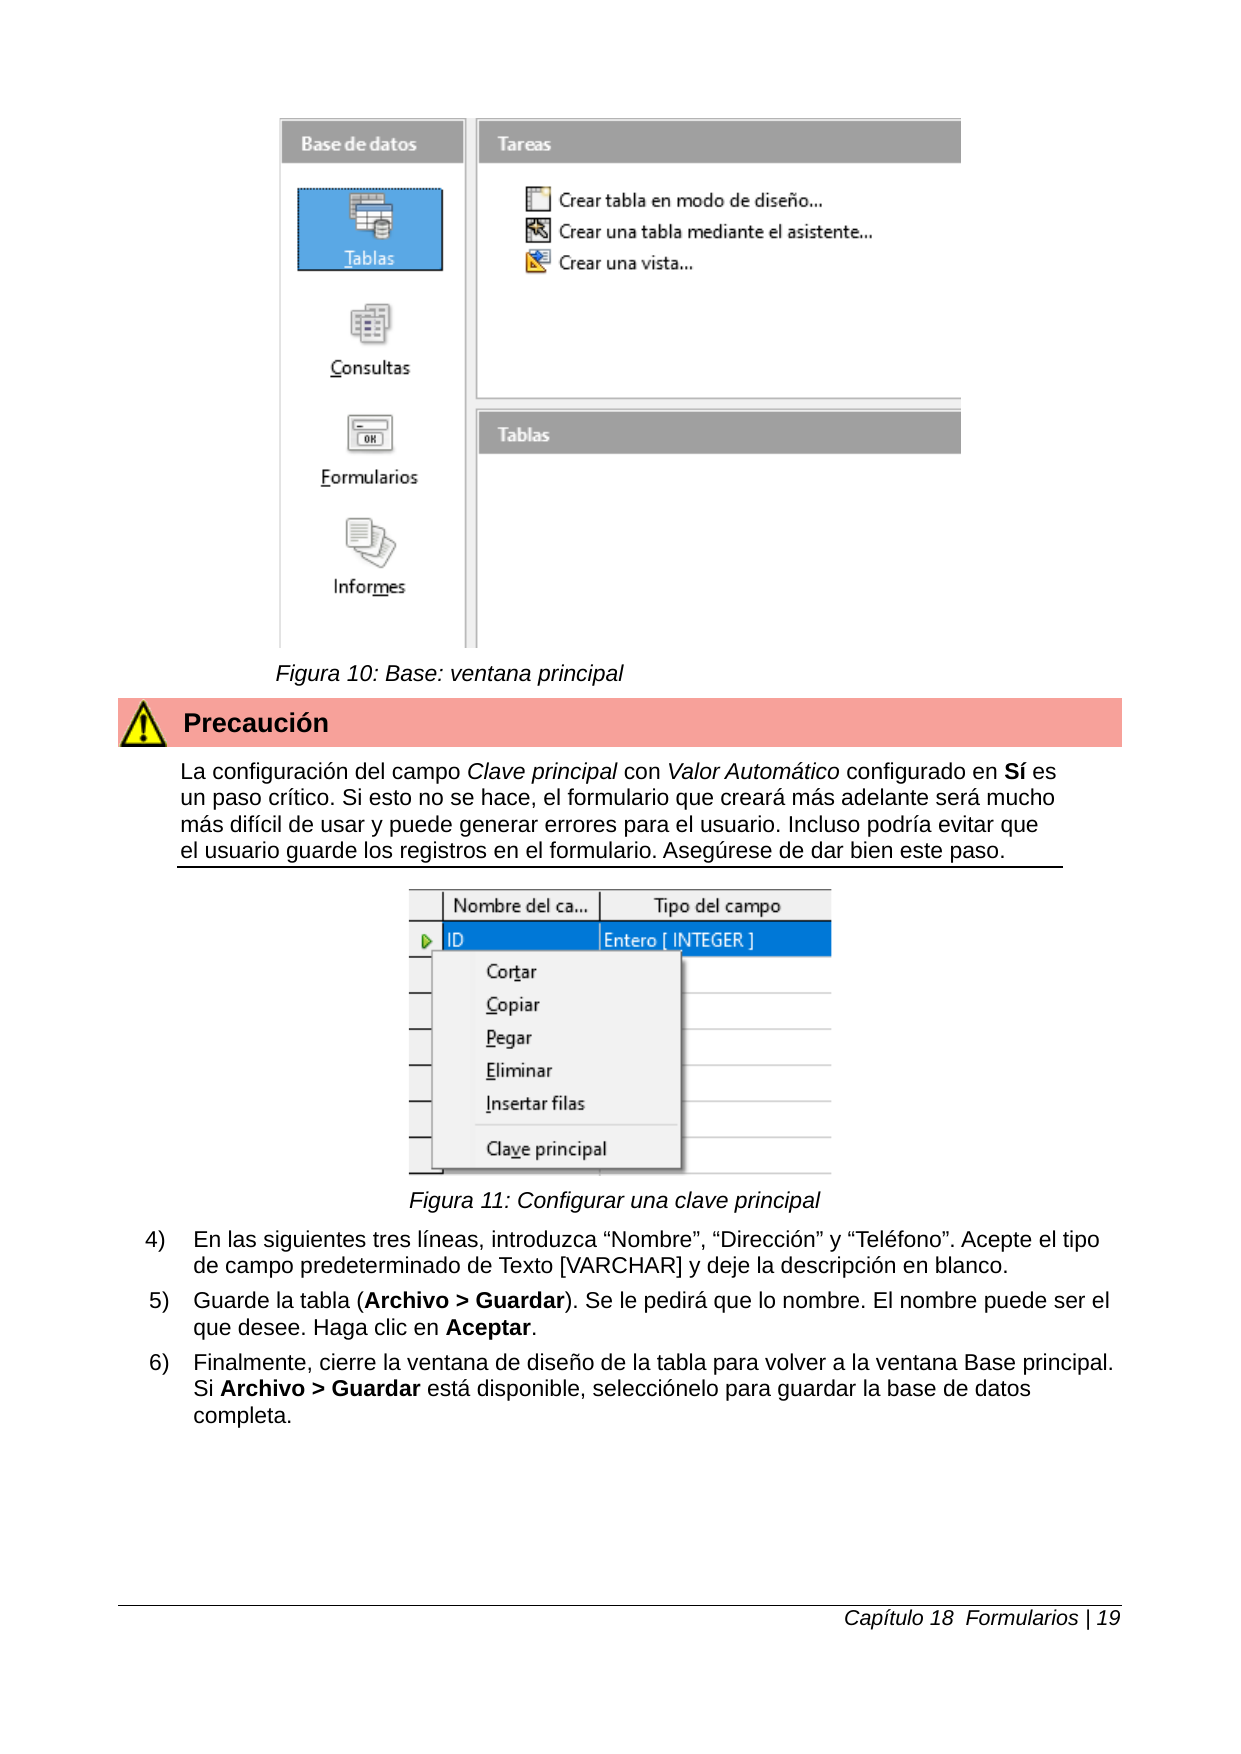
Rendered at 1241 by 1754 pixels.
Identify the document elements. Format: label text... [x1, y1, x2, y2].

subtitle Precaución [118, 698, 1122, 747]
text La configuración del campo Clave principal con Valor Automático configurado en Sí es un paso crítico. Si esto no se hace, el formulario que creará más adelante será mucho más difícil de usar y puede generar errores para el usuario. Incluso podría evitar que el usuario guarde los registros en el formulario. Asegúrese de dar bien este paso. [177, 755, 1063, 866]
picture [279, 118, 961, 648]
list Finalmente, cierre la ventana de diseño de la tabla para volver a la ventana Base principal. Si Archivo > Guardar está disponible, selecciónelo para guardar la base de datos completa. [169, 1349, 1122, 1428]
list En las siguientes tres líneas, introduzca “Nombre”, “Dirección” y “Teléfono”. Acepte el tipo de campo predeterminado de Texto [VARCHAR] y deje la descripción en blanco. [165, 1226, 1122, 1278]
text Figura 11: Configurar una clave principal [409, 1187, 831, 1214]
text Figura 10: Base: ventana principal [275, 660, 965, 686]
list Guarde la tabla (Archivo > Guardar). Se le pedirá que lo nombre. El nombre puede ser el que desee. Haga clic en Aceptar. [169, 1287, 1122, 1340]
picture [408, 889, 832, 1176]
picture [119, 699, 167, 747]
